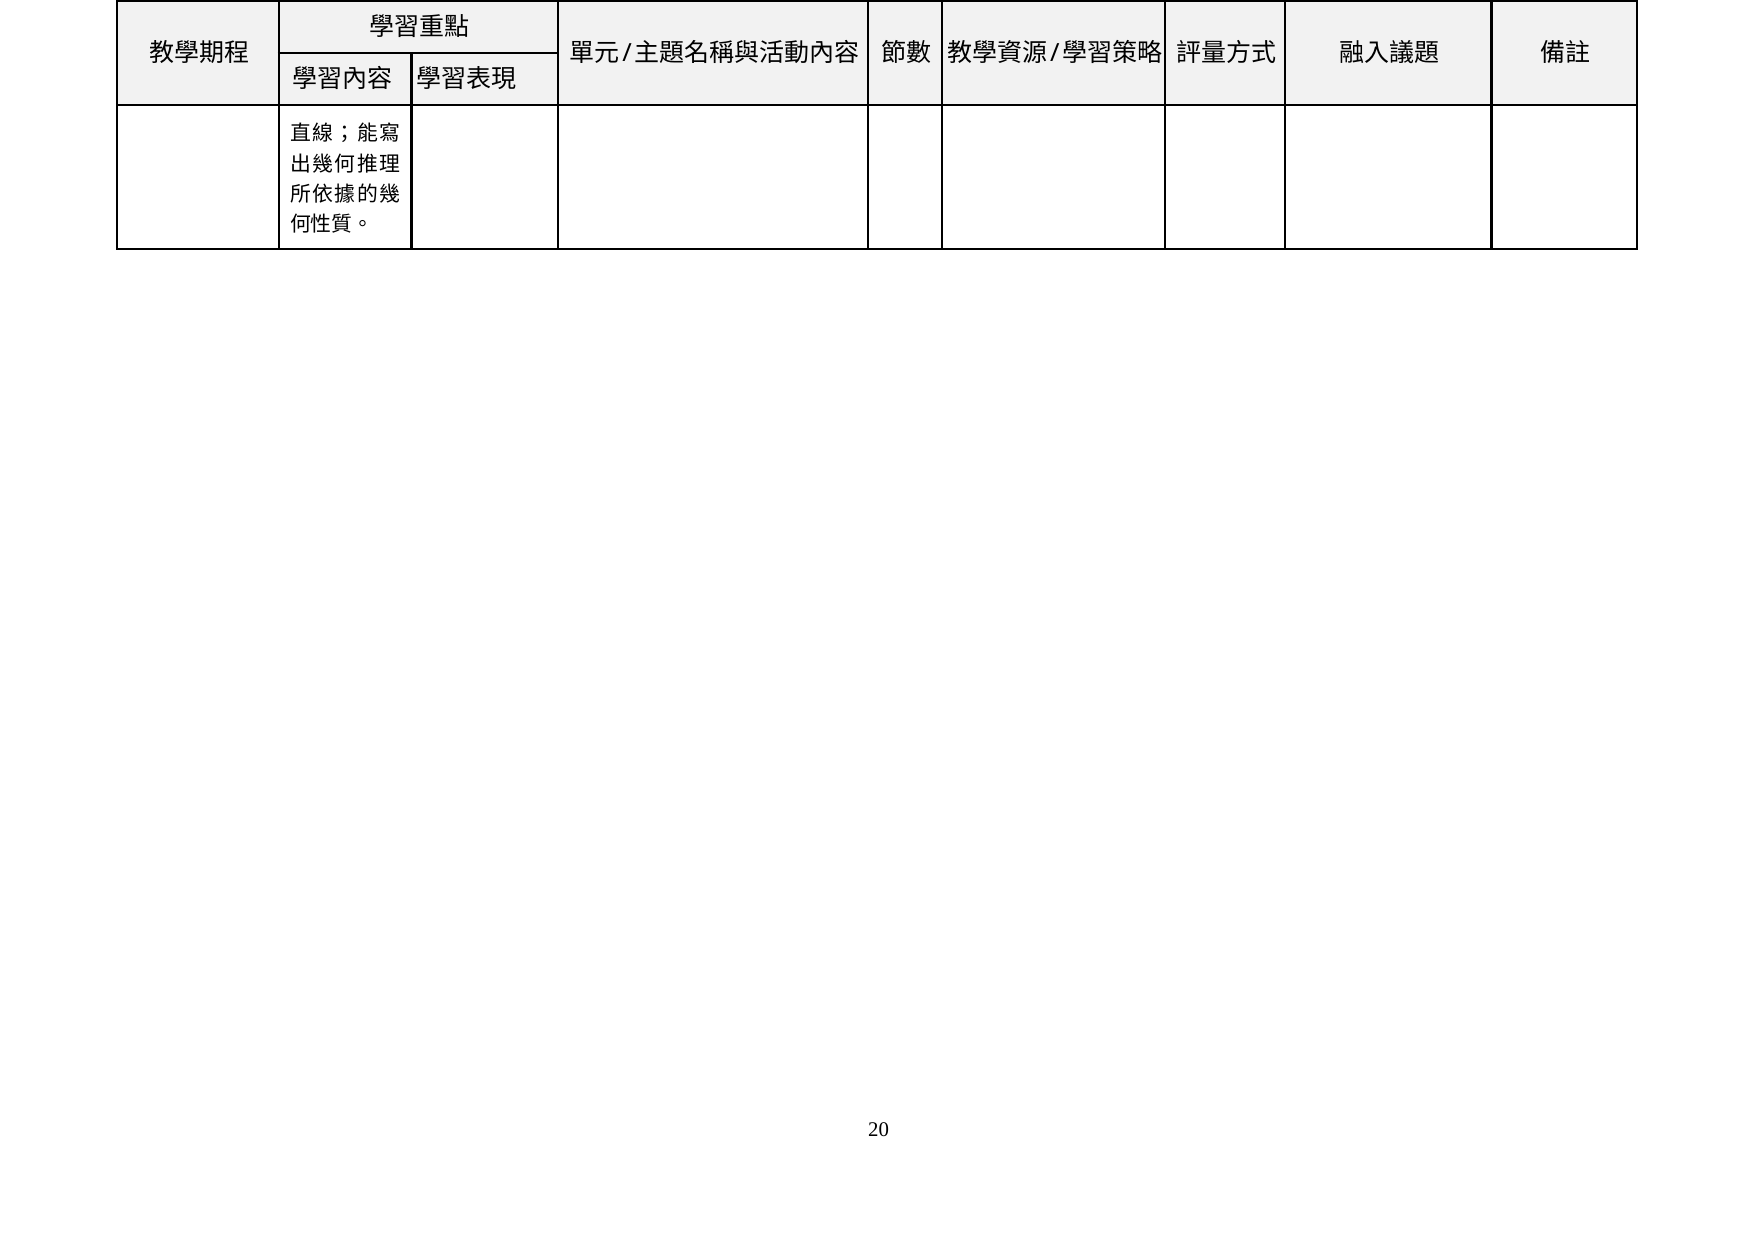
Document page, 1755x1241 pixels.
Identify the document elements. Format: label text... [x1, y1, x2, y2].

table_cell [943, 106, 1164, 248]
table_header 單元/主題名稱與活動內容 [559, 2, 867, 104]
table_header 評量方式 [1166, 2, 1284, 104]
table_header 備註 [1493, 2, 1636, 104]
table_cell 學習表現 [413, 54, 557, 104]
table_header 融入議題 [1286, 2, 1490, 104]
table_cell 直線；能寫出幾何推理所依據的幾何性質。 [280, 106, 410, 248]
table_cell 學習內容 [280, 54, 410, 104]
table_header 教學期程 [118, 2, 278, 104]
table_header 教學資源/學習策略 [943, 2, 1164, 104]
table_cell [559, 106, 867, 248]
table_cell [1493, 106, 1636, 248]
table_cell [1286, 106, 1490, 248]
table_header 學習重點 [280, 2, 557, 52]
table_header 節數 [869, 2, 941, 104]
table_cell [413, 106, 557, 248]
table_cell [118, 106, 278, 248]
table_cell [869, 106, 941, 248]
table_cell [1166, 106, 1284, 248]
